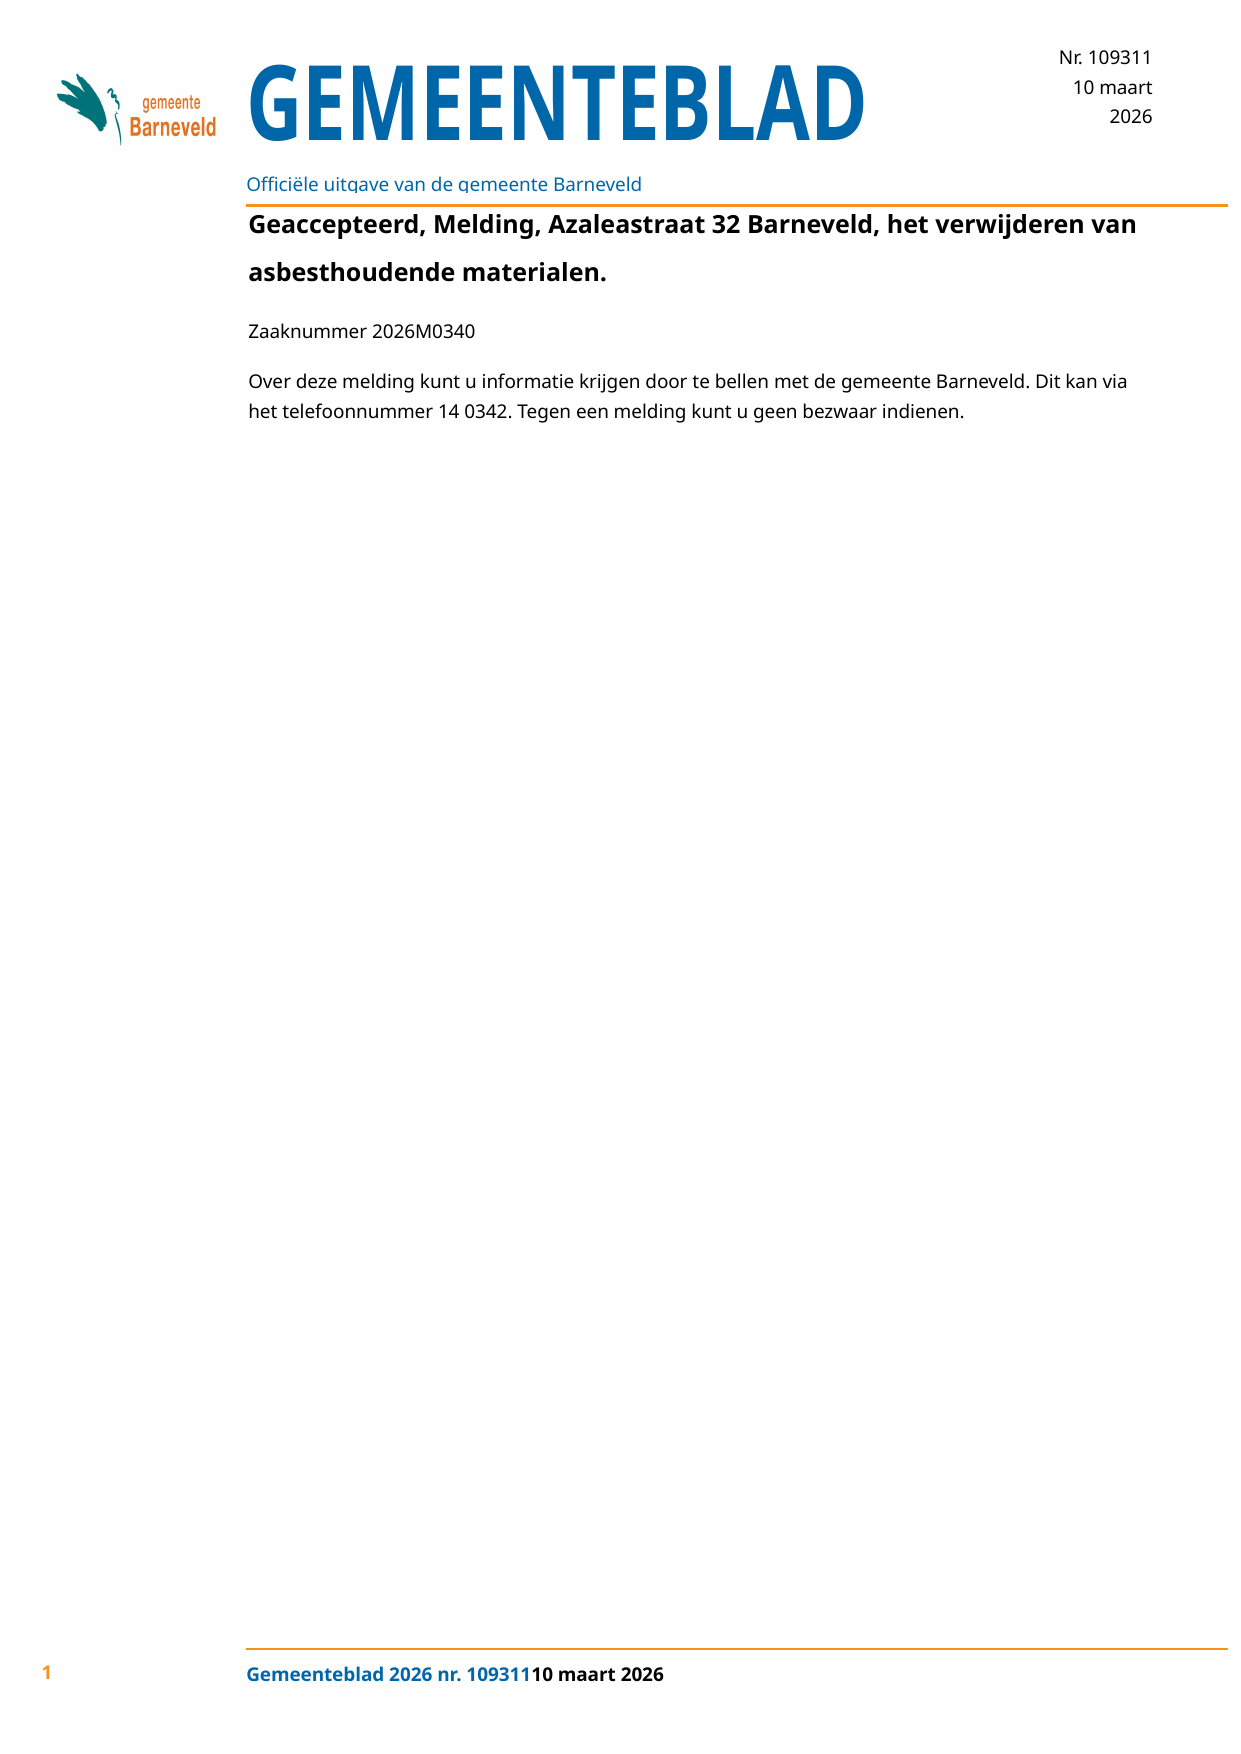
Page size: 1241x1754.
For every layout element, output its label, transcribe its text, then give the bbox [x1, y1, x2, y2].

text Geaccepteerd, Melding, Azaleastraat 32 Barneveld, het verwijderen van asbesthoudende materialen. [248, 207, 1152, 288]
picture [41, 47, 231, 172]
text Over deze melding kunt u informatie krijgen door te bellen met de gemeente Barneveld. Dit kan via het telefoonnummer 14 0342. Tegen een melding kunt u geen bezwaar indienen. [248, 368, 1152, 424]
text Zaaknummer 2026M0340 [248, 318, 1152, 344]
